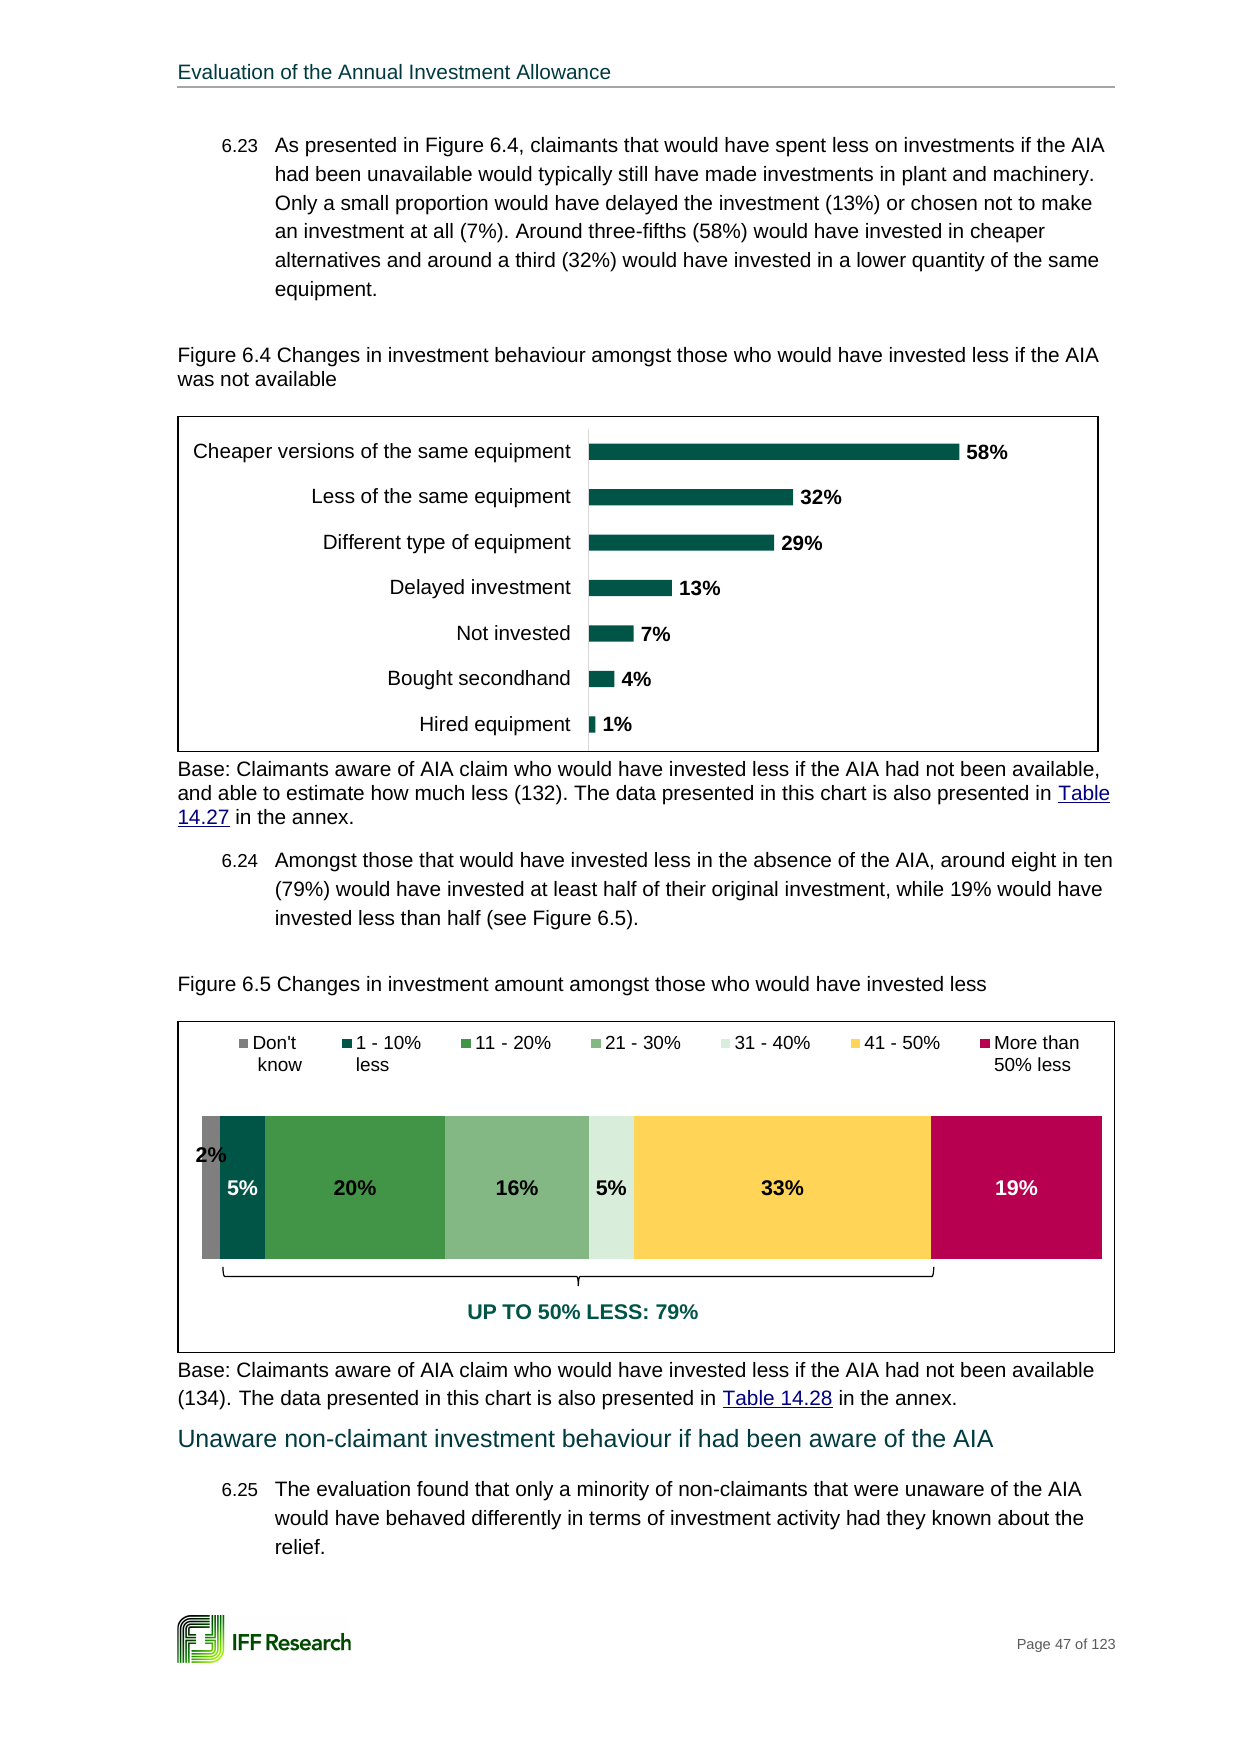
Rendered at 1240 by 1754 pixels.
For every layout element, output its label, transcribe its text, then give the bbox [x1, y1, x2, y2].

list The evaluation found that only a minority of non-claimants that were unaware of the AIA would have behaved differently in terms of investment activity had they known about the relief. [221, 1477, 1115, 1559]
subtitle Figure 6.4 Changes in investment behaviour amongst those who would have invested less if the AIA was not available [177, 343, 1115, 391]
subtitle Unaware non-claimant investment behaviour if had been aware of the AIA [177, 1423, 1115, 1452]
list As presented in Figure 6.4, claimants that would have spent less on investments if the AIA had been unavailable would typically still have made investments in plant and machinery. Only a small proportion would have delayed the investment (13%) or chosen not to make an investment at all (7%). Around three-fifths (58%) would have invested in cheaper alternatives and around a third (32%) would have invested in a lower quantity of the same equipment. [221, 133, 1115, 301]
list Amongst those that would have invested less in the absence of the AIA, around eight in ten (79%) would have invested at least half of their original investment, while 19% would have invested less than half (see Figure 6.5). [221, 848, 1115, 929]
text Base: Claimants aware of AIA claim who would have invested less if the AIA had not been available (134). The data presented in this chart is also presented in Table 14.28 in the annex. [177, 1358, 1115, 1411]
subtitle Figure 6.5 Changes in investment amount amongst those who would have invested less [177, 972, 1115, 996]
text Base: Claimants aware of AIA claim who would have invested less if the AIA had not been available, and able to estimate how much less (132). The data presented in this chart is also presented in Table 14.27 in the annex. [177, 757, 1115, 829]
